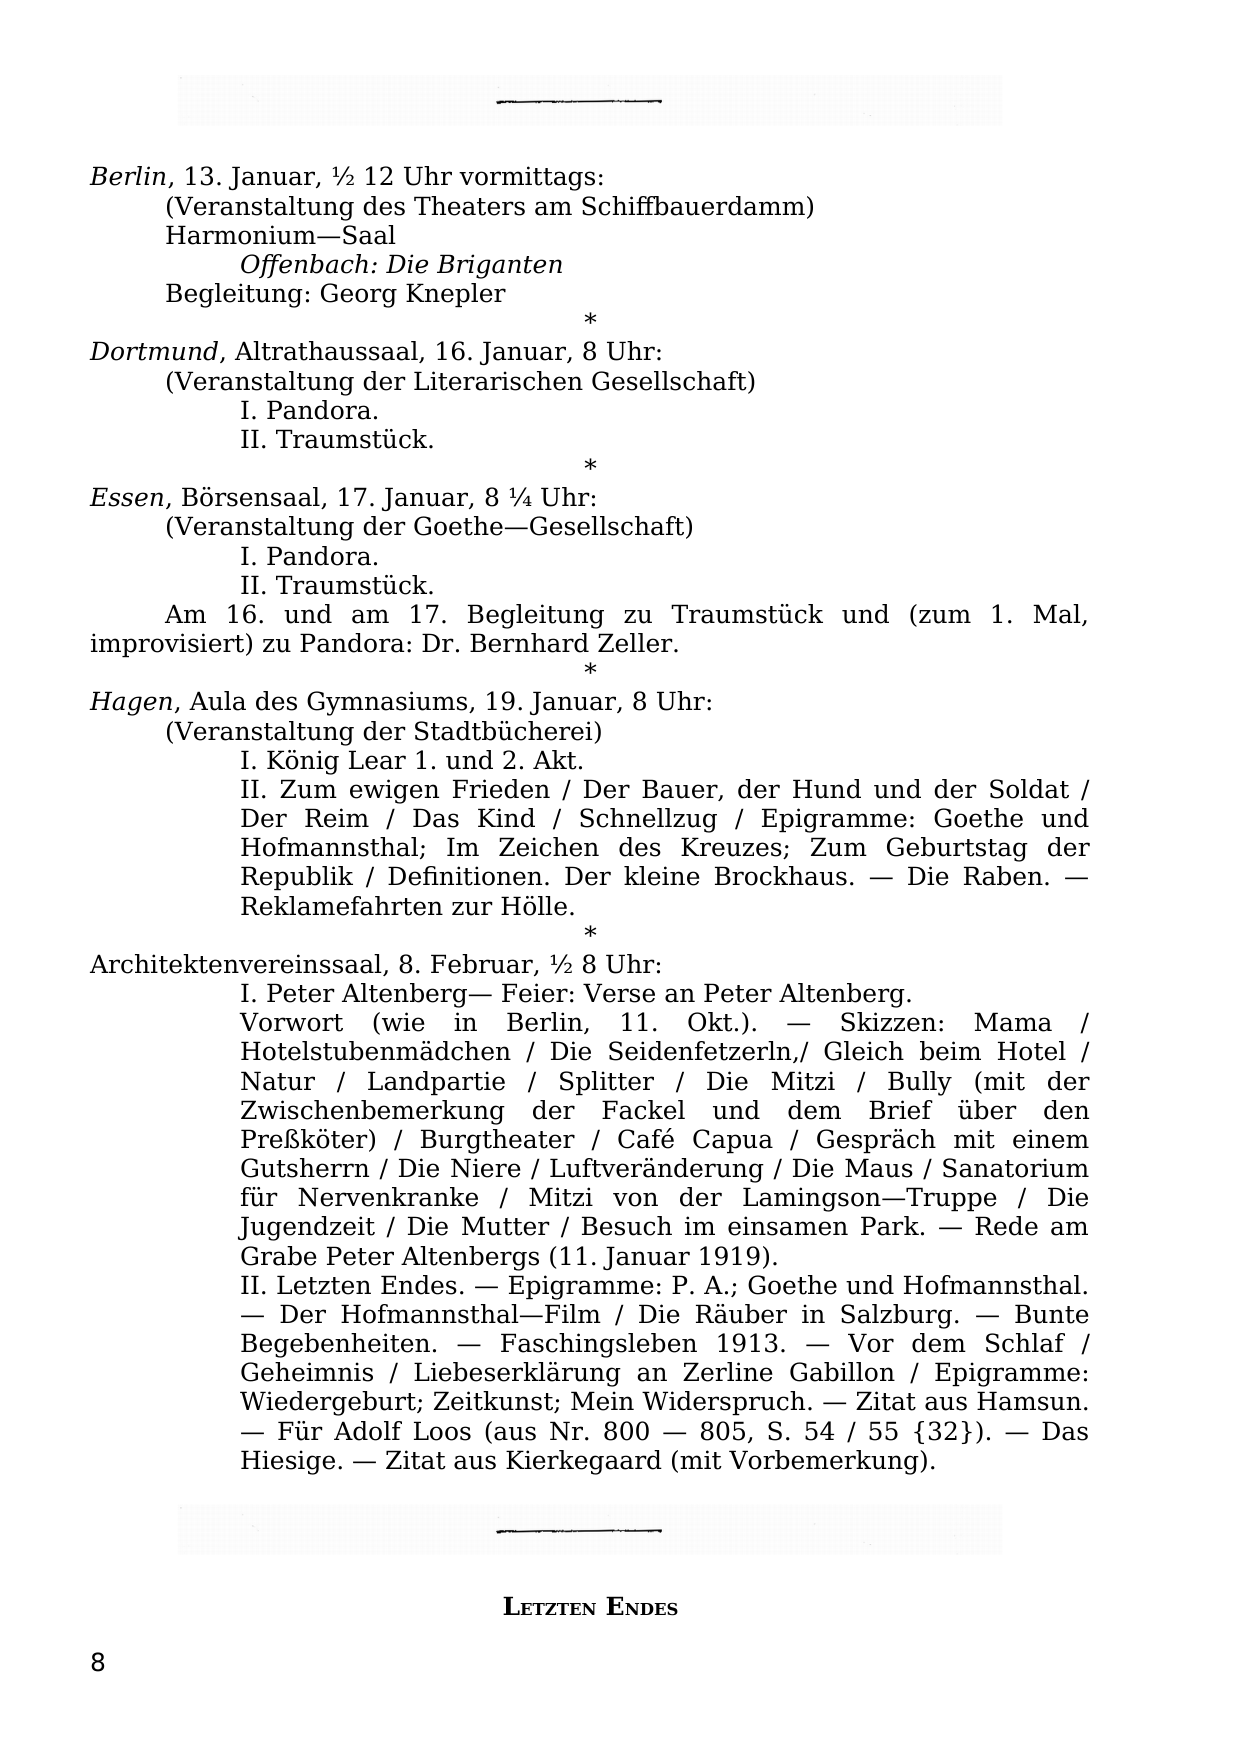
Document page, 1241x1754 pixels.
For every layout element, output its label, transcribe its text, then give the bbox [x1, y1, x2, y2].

text Letzten Endes [90, 1589, 1091, 1621]
text Architektenvereinssaal, 8. Februar, ½ 8 Uhr: [90, 950, 1091, 979]
text Begleitung: Georg Knepler [90, 279, 1091, 308]
text * [90, 921, 1091, 950]
text II. Traumstück. [240, 425, 1091, 454]
text (Veranstaltung der Goethe—Gesellschaft) [90, 512, 1091, 542]
text Am 16. und am 17. Begleitung zu Traumstück und (zum 1. Mal, improvisiert) zu Pandora: Dr. Bernhard Zeller. [90, 600, 1091, 658]
text Dortmund, Altrathaussaal, 16. Januar, 8 Uhr: [90, 337, 1091, 367]
text I. Pandora. [240, 396, 1091, 425]
text Offenbach: Die Briganten [240, 250, 1091, 279]
text * [90, 454, 1091, 483]
picture [177, 75, 1003, 126]
text (Veranstaltung der Stadtbücherei) [90, 717, 1091, 746]
text (Veranstaltung des Theaters am Schiffbauerdamm) [90, 192, 1091, 221]
text * [90, 308, 1091, 337]
picture [177, 1504, 1003, 1555]
text Vorwort (wie in Berlin, 11. Okt.). — Skizzen: Mama / Hotelstubenmädchen / Die Seidenfetzerln,/ Gleich beim Hotel / Natur / Landpartie / Splitter / Die Mitzi / Bully (mit der Zwischenbemerkung der Fackel und dem Brief über den Preßköter) / Burgtheater / Café Capua / Gespräch mit einem Gutsherrn / Die Niere / Luftveränderung / Die Maus / Sanatorium für Nervenkranke / Mitzi von der Lamingson—Truppe / Die Jugendzeit / Die Mutter / Besuch im einsamen Park. — Rede am Grabe Peter Altenbergs (11. Januar 1919). [240, 1008, 1091, 1271]
text Berlin, 13. Januar, ½ 12 Uhr vormittags: [90, 162, 1091, 192]
text * [90, 658, 1091, 687]
text Hagen, Aula des Gymnasiums, 19. Januar, 8 Uhr: [90, 687, 1091, 717]
text II. Letzten Endes. — Epigramme: P. A.; Goethe und Hofmannsthal. — Der Hofmannsthal—Film / Die Räuber in Salzburg. — Bunte Begebenheiten. — Faschingsleben 1913. — Vor dem Schlaf / Geheimnis / Liebeserklärung an Zerline Gabillon / Epigramme: Wiedergeburt; Zeitkunst; Mein Widerspruch. — Zitat aus Hamsun. — Für Adolf Loos (aus Nr. 800 — 805, S. 54 / 55 {32}). — Das Hiesige. — Zitat aus Kierkegaard (mit Vorbemerkung). [240, 1271, 1091, 1475]
text II. Zum ewigen Frieden / Der Bauer, der Hund und der Soldat / Der Reim / Das Kind / Schnellzug / Epigramme: Goethe und Hofmannsthal; Im Zeichen des Kreuzes; Zum Geburtstag der Republik / Definitionen. Der kleine Brockhaus. — Die Raben. — Reklamefahrten zur Hölle. [240, 775, 1091, 921]
text I. Peter Altenberg— Feier: Verse an Peter Altenberg. [240, 979, 1091, 1008]
text II. Traumstück. [240, 571, 1091, 600]
text I. Pandora. [240, 542, 1091, 571]
text Harmonium—Saal [90, 221, 1091, 250]
text I. König Lear 1. und 2. Akt. [240, 746, 1091, 775]
text (Veranstaltung der Literarischen Gesellschaft) [90, 367, 1091, 396]
text Essen, Börsensaal, 17. Januar, 8 ¼ Uhr: [90, 483, 1091, 512]
